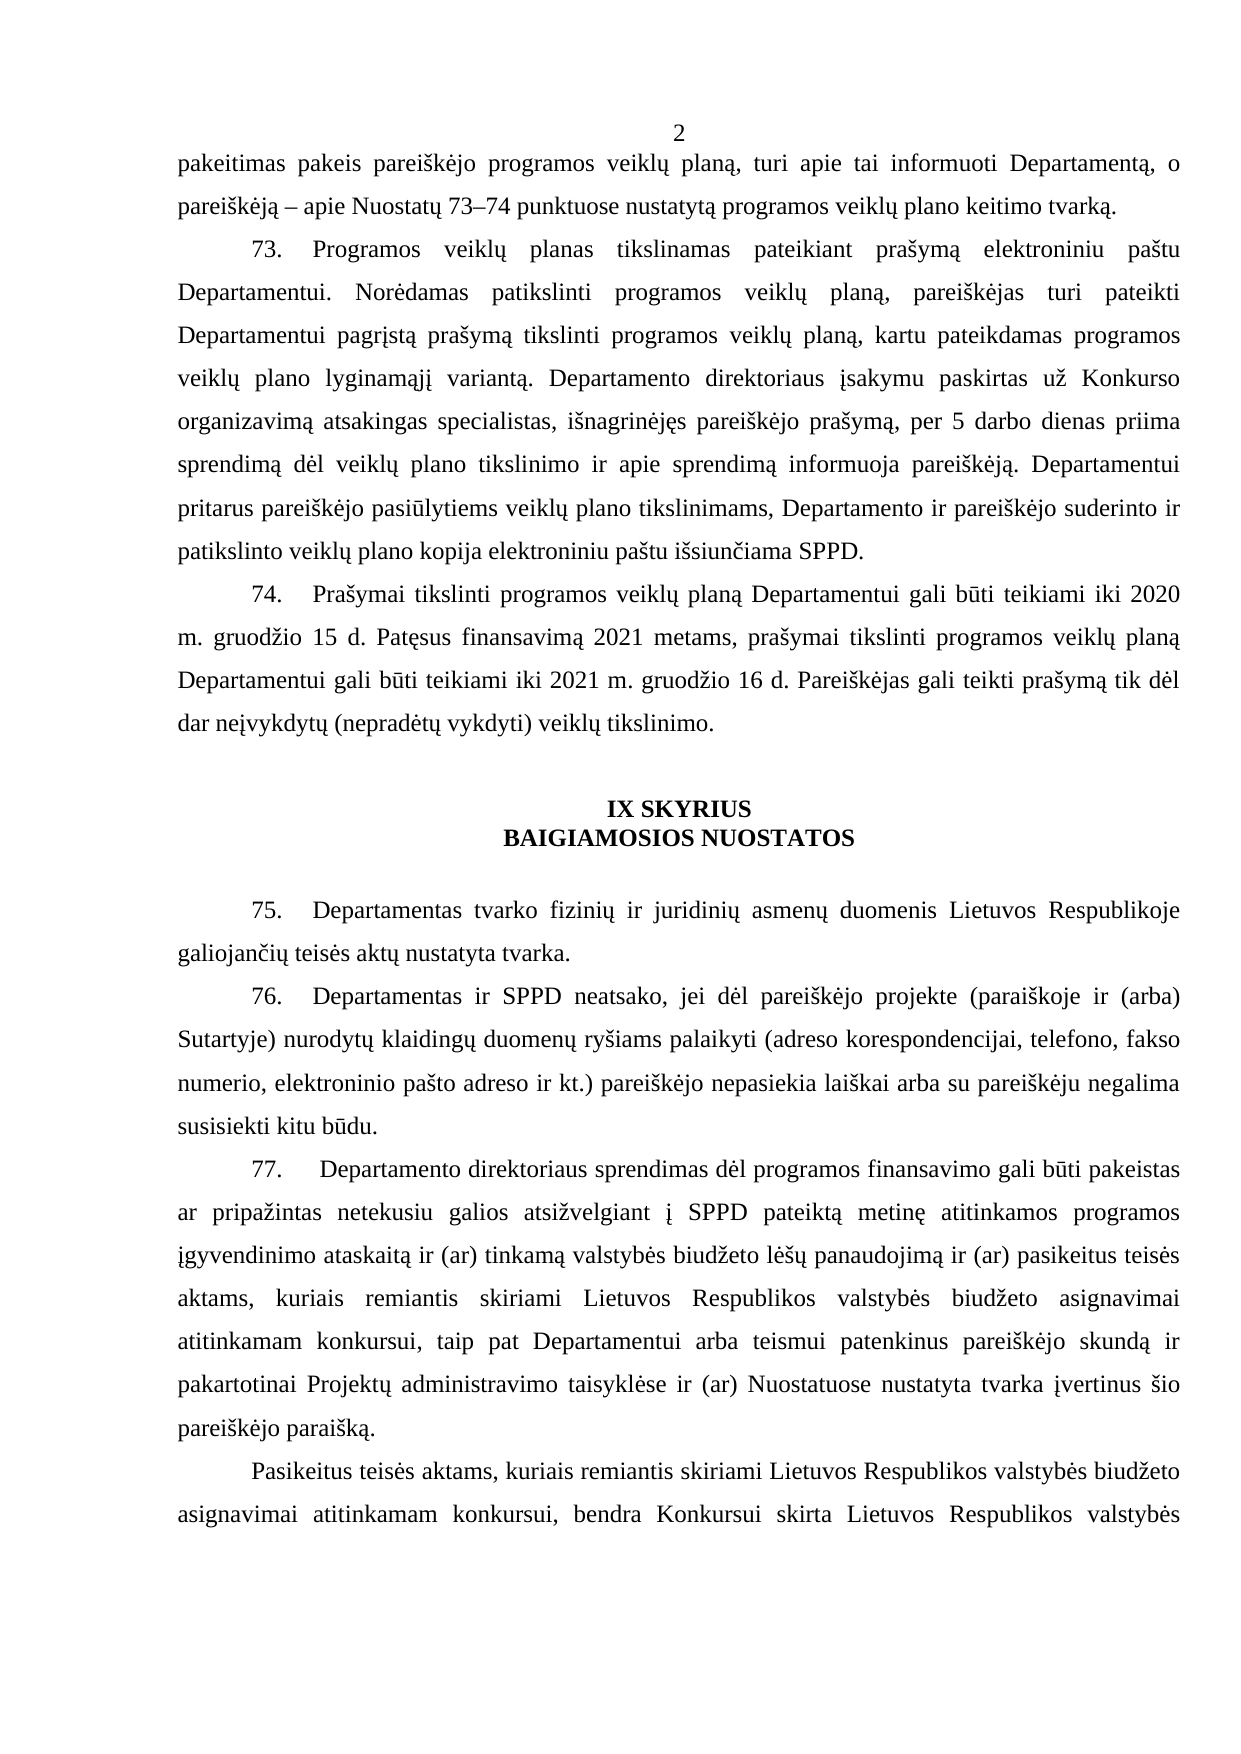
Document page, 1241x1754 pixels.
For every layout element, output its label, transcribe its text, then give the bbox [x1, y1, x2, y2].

text 74. Prašymai tikslinti programos veiklų planą Departamentui gali būti teikiami iki 2020 m. gruodžio 15 d. Patęsus finansavimą 2021 metams, prašymai tikslinti programos veiklų planą Departamentui gali būti teikiami iki 2021 m. gruodžio 16 d. Pareiškėjas gali teikti prašymą tik dėl dar neįvykdytų (nepradėtų vykdyti) veiklų tikslinimo. [177, 579, 1181, 737]
text IX SKYRIUS [177, 794, 1181, 823]
text 76. Departamentas ir SPPD neatsako, jei dėl pareiškėjo projekte (paraiškoje ir (arba) Sutartyje) nurodytų klaidingų duomenų ryšiams palaikyti (adreso korespondencijai, telefono, fakso numerio, elektroninio pašto adreso ir kt.) pareiškėjo nepasiekia laiškai arba su pareiškėju negalima susisiekti kitu būdu. [177, 981, 1181, 1139]
text Pasikeitus teisės aktams, kuriais remiantis skiriami Lietuvos Respublikos valstybės biudžeto asignavimai atitinkamam konkursui, bendra Konkursui skirta Lietuvos Respublikos valstybės [177, 1456, 1181, 1528]
text 77. Departamento direktoriaus sprendimas dėl programos finansavimo gali būti pakeistas ar pripažintas netekusiu galios atsižvelgiant į SPPD pateiktą metinę atitinkamos programos įgyvendinimo ataskaitą ir (ar) tinkamą valstybės biudžeto lėšų panaudojimą ir (ar) pasikeitus teisės aktams, kuriais remiantis skiriami Lietuvos Respublikos valstybės biudžeto asignavimai atitinkamam konkursui, taip pat Departamentui arba teismui patenkinus pareiškėjo skundą ir pakartotinai Projektų administravimo taisyklėse ir (ar) Nuostatuose nustatyta tvarka įvertinus šio pareiškėjo paraišką. [177, 1154, 1181, 1441]
text 73. Programos veiklų planas tikslinamas pateikiant prašymą elektroniniu paštu Departamentui. Norėdamas patikslinti programos veiklų planą, pareiškėjas turi pateikti Departamentui pagrįstą prašymą tikslinti programos veiklų planą, kartu pateikdamas programos veiklų plano lyginamąjį variantą. Departamento direktoriaus įsakymu paskirtas už Konkurso organizavimą atsakingas specialistas, išnagrinėjęs pareiškėjo prašymą, per 5 darbo dienas priima sprendimą dėl veiklų plano tikslinimo ir apie sprendimą informuoja pareiškėją. Departamentui pritarus pareiškėjo pasiūlytiems veiklų plano tikslinimams, Departamento ir pareiškėjo suderinto ir patikslinto veiklų plano kopija elektroniniu paštu išsiunčiama SPPD. [177, 234, 1181, 564]
text 75. Departamentas tvarko fizinių ir juridinių asmenų duomenis Lietuvos Respublikoje galiojančių teisės aktų nustatyta tvarka. [177, 895, 1181, 967]
text BAIGIAMOSIOS NUOSTATOS [177, 823, 1181, 852]
text pakeitimas pakeis pareiškėjo programos veiklų planą, turi apie tai informuoti Departamentą, o pareiškėją – apie Nuostatų 73–74 punktuose nustatytą programos veiklų plano keitimo tvarką. [177, 148, 1181, 219]
